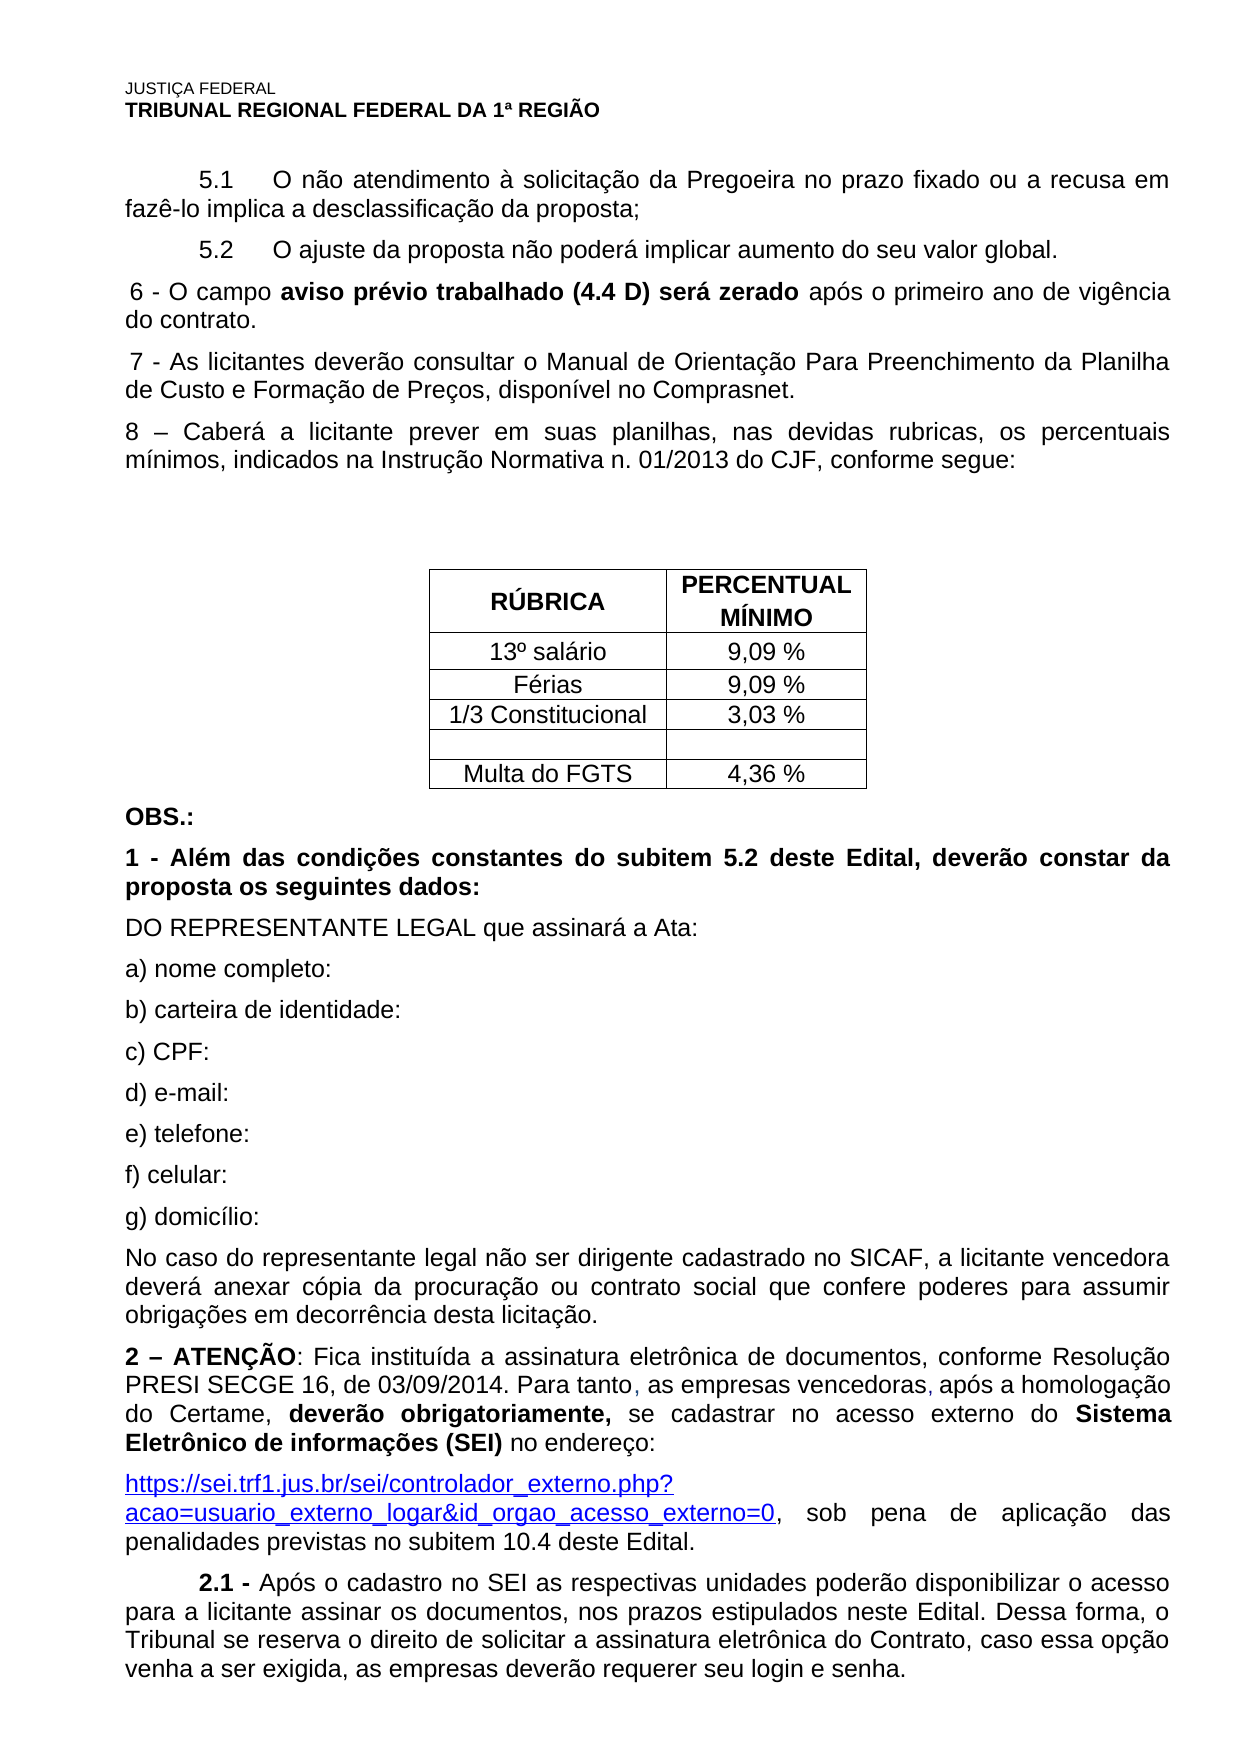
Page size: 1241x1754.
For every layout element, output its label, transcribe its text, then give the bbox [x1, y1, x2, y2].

text 2 – ATENÇÃO: Fica instituída a assinatura eletrônica de documentos, conforme Resolução PRESI SECGE 16, de 03/09/2014. Para tanto, as empresas vencedoras, após a homologação do Certame, deverão obrigatoriamente, se cadastrar no acesso externo do Sistema Eletrônico de informações (SEI) no endereço: [125, 1342, 1171, 1457]
text 8 – Caberá a licitante prever em suas planilhas, nas devidas rubricas, os percentuais mínimos, indicados na Instrução Normativa n. 01/2013 do CJF, conforme segue: [969, 416, 1171, 474]
text [962, 1161, 1171, 1189]
text 5.2 O ajuste da proposta não poderá implicar aumento do seu valor global. [125, 235, 1171, 264]
text 7 - As licitantes deverão consultar o Manual de Orientação Para Preenchimento da Planilha de Custo e Formação de Preços, disponível no Comprasnet. [125, 346, 1171, 404]
text f) celular: [125, 1161, 286, 1189]
text No caso do representante legal não ser dirigente cadastrado no SICAF, a licitante vencedora deverá anexar cópia da procuração ou contrato social que confere poderes para assumir obrigações em decorrência desta licitação. [962, 1243, 1171, 1329]
text 2.1 - Após o cadastro no SEI as respectivas unidades poderão disponibilizar o acesso para a licitante assinar os documentos, nos prazos estipulados neste Edital. Dessa forma, o Tribunal se reserva o direito de solicitar a assinatura eletrônica do Contrato, caso essa opção venha a ser exigida, as empresas deverão requerer seu login e senha. [125, 1568, 1171, 1683]
text b) carteira de identidade: [969, 996, 1171, 1024]
text [969, 802, 1171, 831]
text No caso do representante legal não ser dirigente cadastrado no SICAF, a licitante vencedora deverá anexar cópia da procuração ou contrato social que confere poderes para assumir obrigações em decorrência desta licitação. [125, 1243, 286, 1329]
text b) carteira de identidade: [125, 996, 286, 1024]
text https://sei.trf1.jus.br/sei/controlador_externo.php?acao=usuario_externo_logar&id_orgao_acesso_externo=0, sob pena de aplicação das penalidades previstas no subitem 10.4 deste Edital. [125, 1469, 1171, 1556]
text 8 – Caberá a licitante prever em suas planilhas, nas devidas rubricas, os percentuais mínimos, indicados na Instrução Normativa n. 01/2013 do CJF, conforme segue: [125, 416, 293, 474]
text [962, 1202, 1171, 1231]
text [969, 1078, 1171, 1107]
text a) nome completo: [125, 954, 286, 983]
text [962, 1119, 1171, 1148]
text DO REPRESENTANTE LEGAL que assinará a Ata: [969, 913, 1171, 942]
text 5.1 O não atendimento à solicitação da Pregoeira no prazo fixado ou a recusa em fazê-lo implica a desclassificação da proposta; [125, 165, 1171, 223]
text d) e-mail: [125, 1078, 286, 1107]
text OBS.: [125, 802, 286, 831]
text 1 - Além das condições constantes do subitem 5.2 deste Edital, deverão constar da proposta os seguintes dados: [125, 843, 286, 901]
text 6 - O campo aviso prévio trabalhado (4.4 D) será zerado após o primeiro ano de vigência do contrato. [125, 276, 1171, 334]
text e) telefone: [125, 1119, 286, 1148]
text c) CPF: [125, 1037, 286, 1066]
text a) nome completo: [969, 954, 1171, 983]
text [969, 1037, 1171, 1066]
text 1 - Além das condições constantes do subitem 5.2 deste Edital, deverão constar da proposta os seguintes dados: [969, 843, 1171, 901]
text DO REPRESENTANTE LEGAL que assinará a Ata: [125, 913, 286, 942]
text g) domicílio: [125, 1202, 286, 1231]
